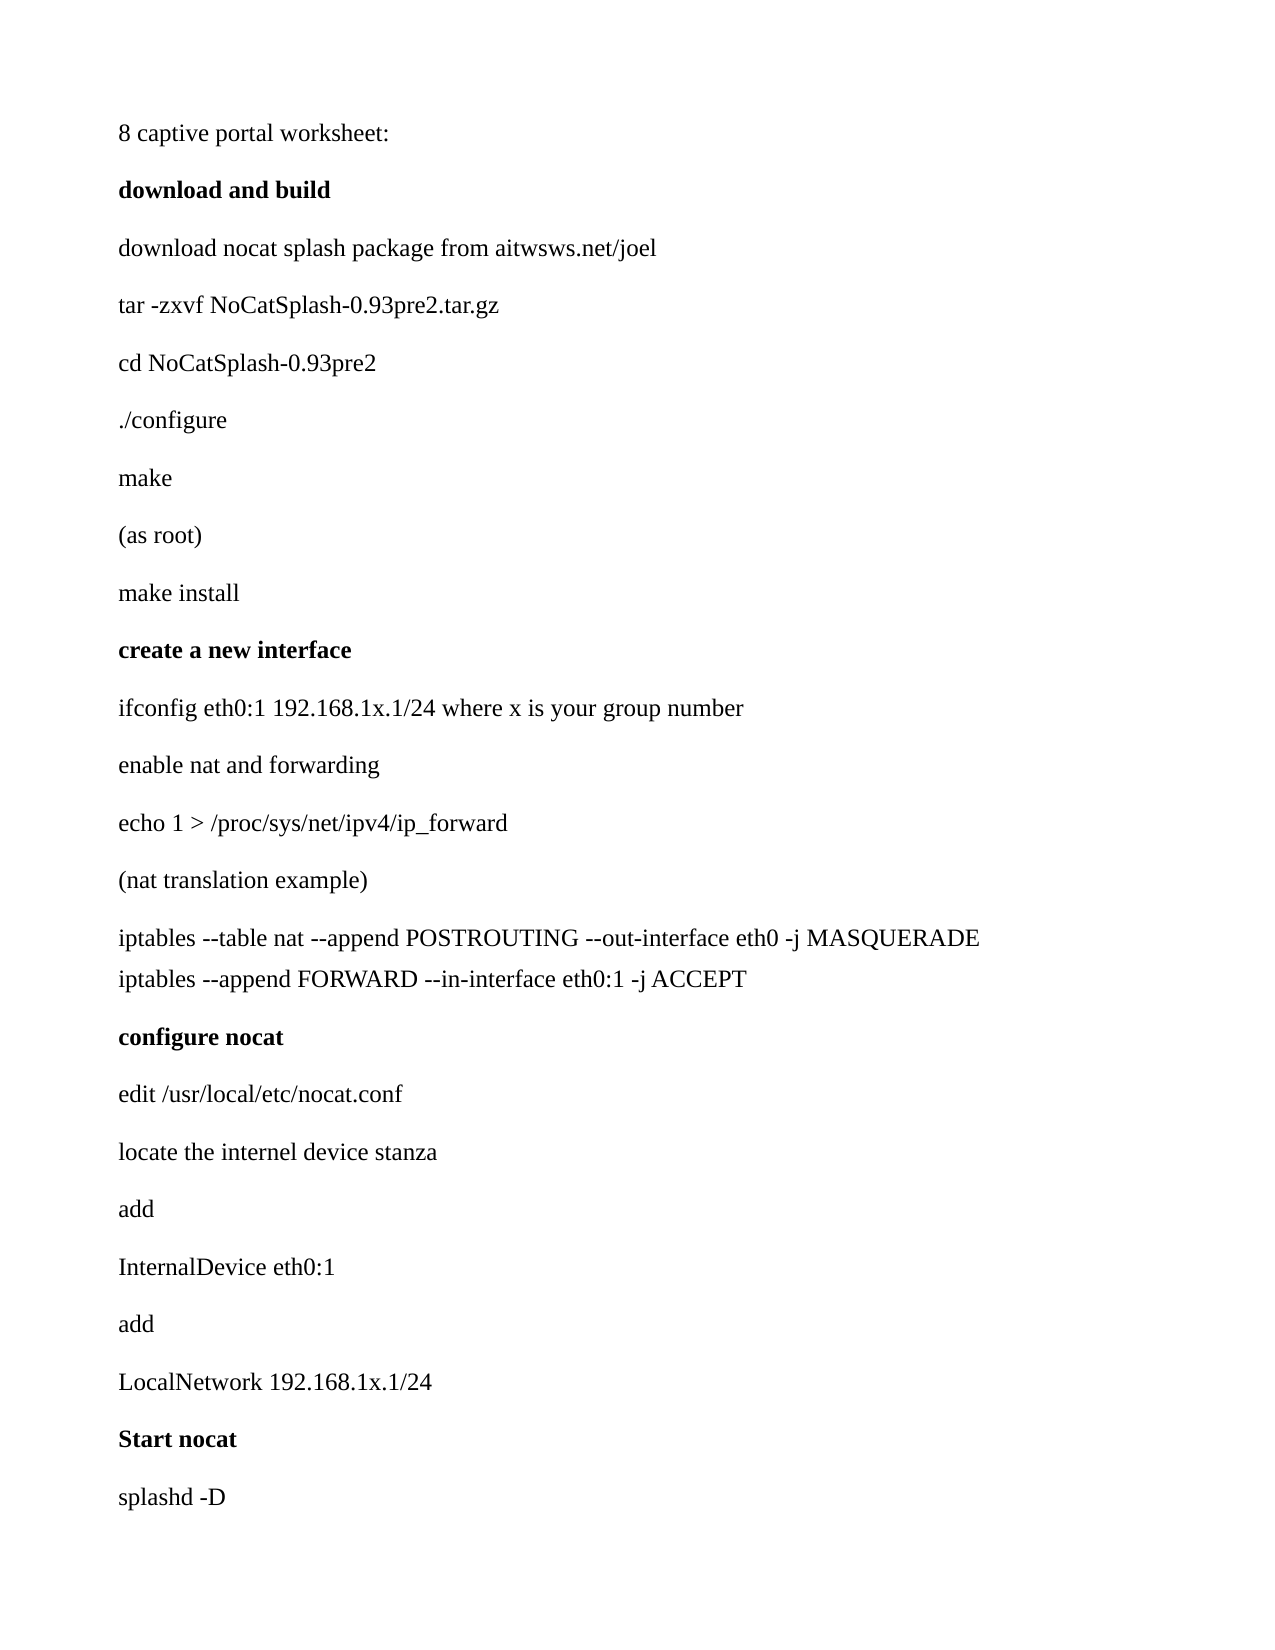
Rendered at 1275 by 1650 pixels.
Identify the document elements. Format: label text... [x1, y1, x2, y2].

text LocalNetwork 192.168.1x.1/24 [118, 1367, 1157, 1396]
text make install [118, 578, 1157, 607]
text create a new interface [118, 636, 1157, 664]
text configure nocat [118, 1022, 1157, 1051]
text (as root) [118, 521, 1157, 549]
text ifconfig eth0:1 192.168.1x.1/24 where x is your group number [118, 693, 1157, 722]
text iptables --append FORWARD --in-interface eth0:1 -j ACCEPT [118, 964, 1157, 993]
text echo 1 > /proc/sys/net/ipv4/ip_forward [118, 808, 1157, 837]
text 8 captive portal worksheet: [118, 118, 1157, 147]
text (nat translation example) [118, 866, 1157, 894]
text ./configure [118, 406, 1157, 434]
text Start nocat [118, 1424, 1157, 1453]
text cd NoCatSplash-0.93pre2 [118, 348, 1157, 377]
text add [118, 1194, 1157, 1223]
text enable nat and forwarding [118, 751, 1157, 779]
text locate the internel device stanza [118, 1137, 1157, 1166]
text download nocat splash package from aitwsws.net/joel [118, 233, 1157, 262]
text iptables --table nat --append POSTROUTING --out-interface eth0 -j MASQUERADE [118, 923, 1157, 952]
text make [118, 463, 1157, 492]
text InternalDevice eth0:1 [118, 1252, 1157, 1281]
text tar -zxvf NoCatSplash-0.93pre2.tar.gz [118, 291, 1157, 319]
text add [118, 1309, 1157, 1338]
text download and build [118, 176, 1157, 204]
text edit /usr/local/etc/nocat.conf [118, 1079, 1157, 1108]
text splashd -D [118, 1482, 1157, 1511]
